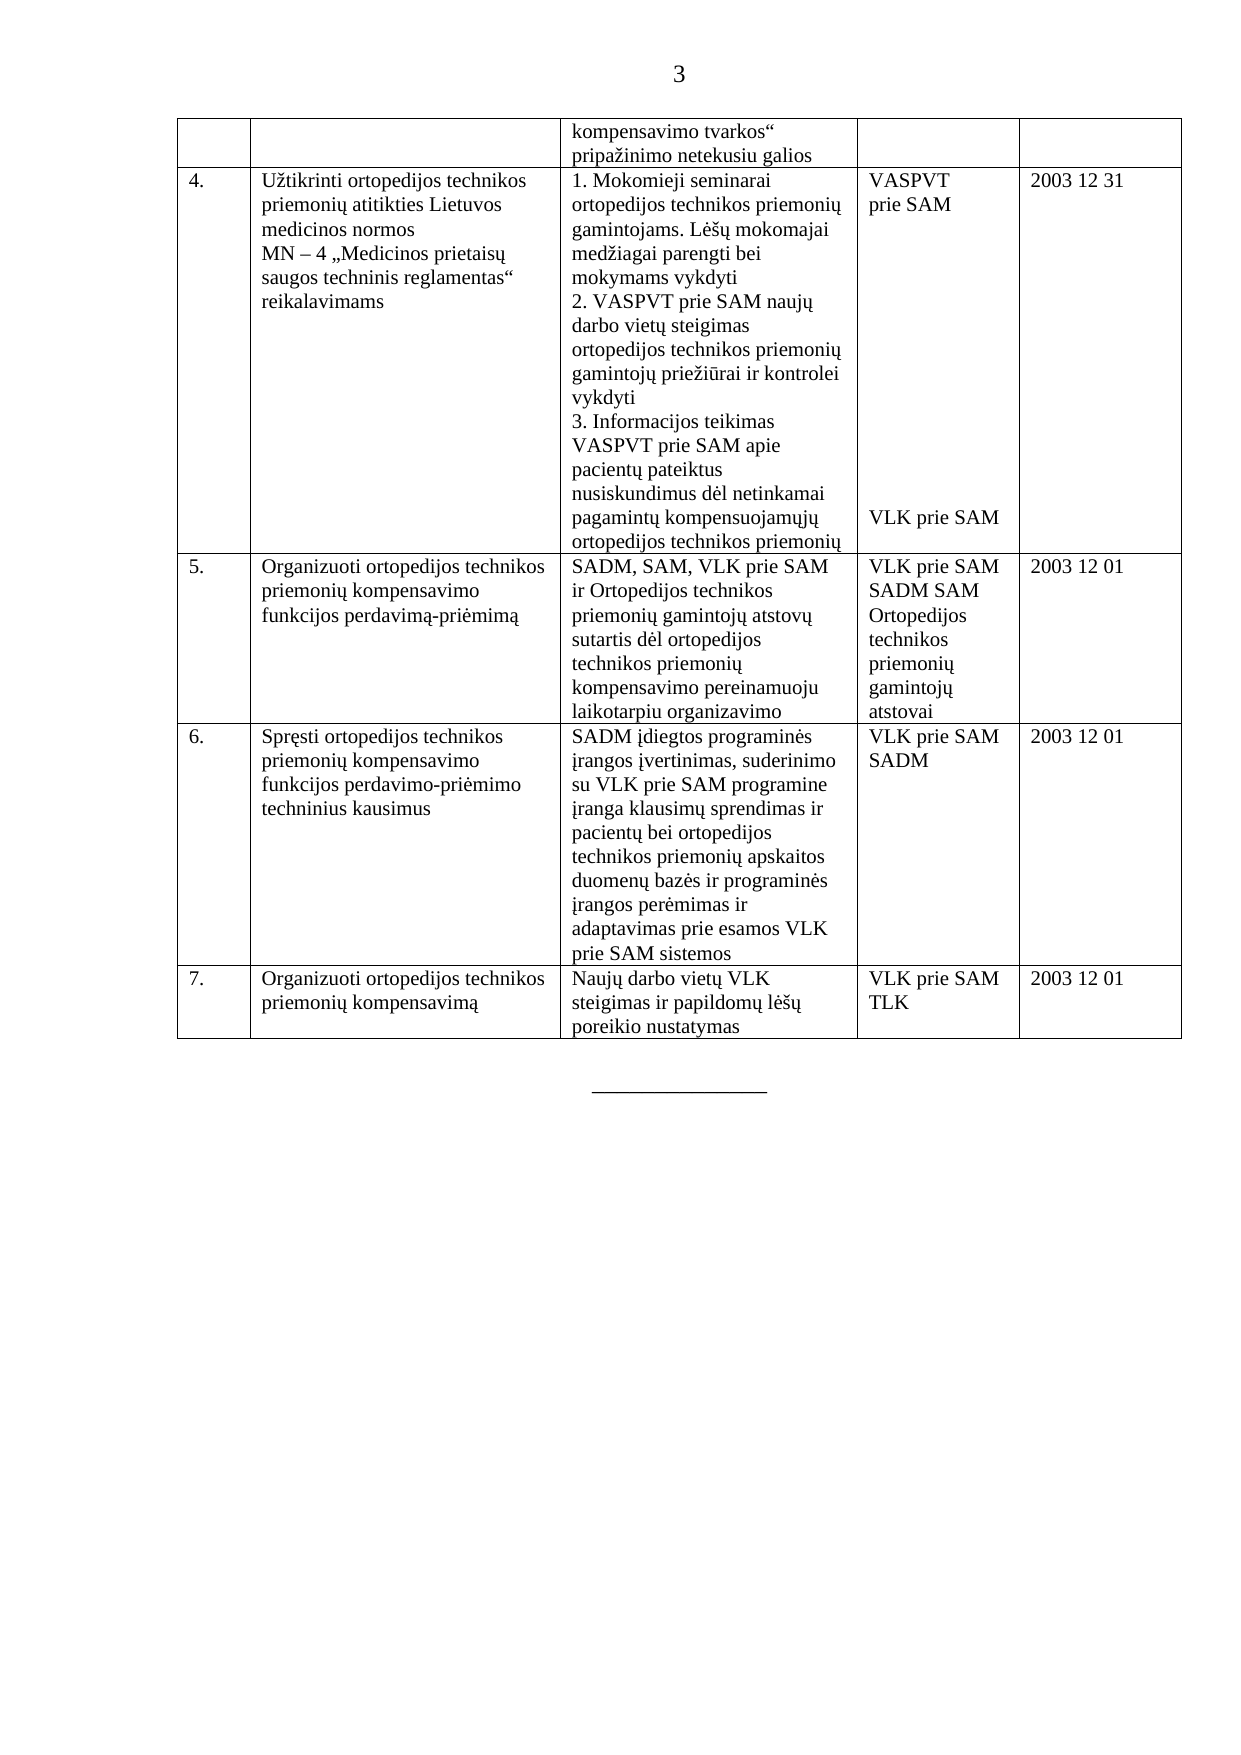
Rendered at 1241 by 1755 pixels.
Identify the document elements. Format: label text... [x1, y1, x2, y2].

table_cell SADM, SAM, VLK prie SAM ir Ortopedijos technikos priemonių gamintojų atstovų sutartis dėl ortopedijos technikos priemonių kompensavimo pereinamuoju laikotarpiu organizavimo [561, 554, 857, 723]
table_cell VASPVT prie SAM VLK prie SAM [858, 168, 1019, 553]
table_cell Organizuoti ortopedijos technikos priemonių kompensavimą [251, 966, 560, 1038]
table_cell 2003 12 01 [1020, 554, 1181, 723]
table_cell 7. [178, 966, 250, 1038]
table_cell 2003 12 01 [1020, 966, 1181, 1038]
table_cell 4. [178, 168, 250, 553]
table_cell VLK prie SAM SADM [858, 724, 1019, 964]
table_cell [251, 119, 560, 167]
table_cell [1020, 119, 1181, 167]
table_cell VLK prie SAM SADM SAM Ortopedijos technikos priemonių gamintojų atstovai [858, 554, 1019, 723]
table_cell SADM įdiegtos programinės įrangos įvertinimas, suderinimo su VLK prie SAM programine įranga klausimų sprendimas ir pacientų bei ortopedijos technikos priemonių apskaitos duomenų bazės ir programinės įrangos perėmimas ir adaptavimas prie esamos VLK prie SAM sistemos [561, 724, 857, 964]
table_cell 2003 12 31 [1020, 168, 1181, 553]
table_cell [178, 119, 250, 167]
table_cell kompensavimo tvarkos“ pripažinimo netekusiu galios [561, 119, 857, 167]
table_cell Organizuoti ortopedijos technikos priemonių kompensavimo funkcijos perdavimą-priėmimą [251, 554, 560, 723]
table_cell 1. Mokomieji seminarai ortopedijos technikos priemonių gamintojams. Lėšų mokomajai medžiagai parengti bei mokymams vykdyti 2. VASPVT prie SAM naujų darbo vietų steigimas ortopedijos technikos priemonių gamintojų priežiūrai ir kontrolei vykdyti 3. Informacijos teikimas VASPVT prie SAM apie pacientų pateiktus nusiskundimus dėl netinkamai pagamintų kompensuojamųjų ortopedijos technikos priemonių [561, 168, 857, 553]
text ______________ [177, 1067, 1181, 1096]
table_cell Naujų darbo vietų VLK steigimas ir papildomų lėšų poreikio nustatymas [561, 966, 857, 1038]
table_cell 6. [178, 724, 250, 964]
table_cell VLK prie SAM TLK [858, 966, 1019, 1038]
table_cell Spręsti ortopedijos technikos priemonių kompensavimo funkcijos perdavimo-priėmimo techninius kausimus [251, 724, 560, 964]
table_cell 2003 12 01 [1020, 724, 1181, 964]
table_cell [858, 119, 1019, 167]
table_cell Užtikrinti ortopedijos technikos priemonių atitikties Lietuvos medicinos normos MN – 4 „Medicinos prietaisų saugos techninis reglamentas“ reikalavimams [251, 168, 560, 553]
table_cell 5. [178, 554, 250, 723]
